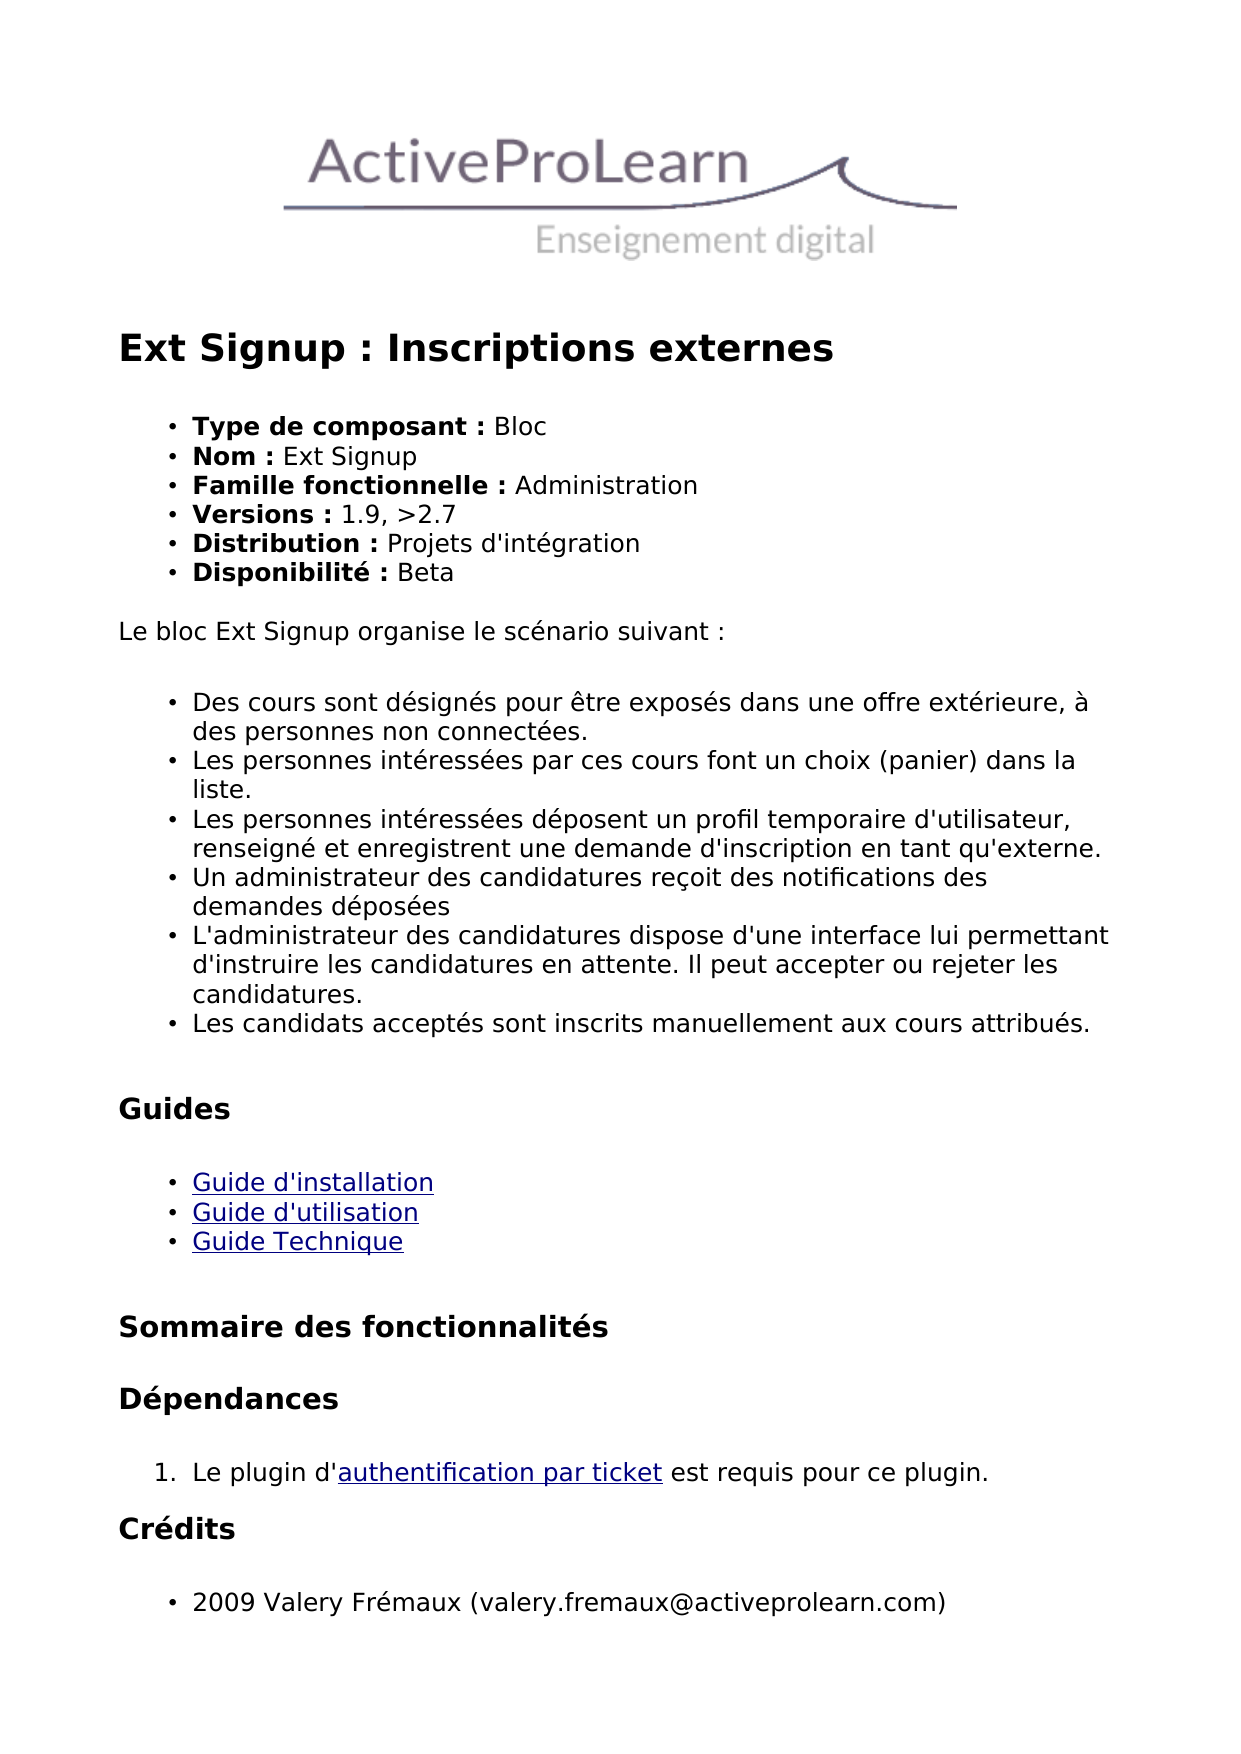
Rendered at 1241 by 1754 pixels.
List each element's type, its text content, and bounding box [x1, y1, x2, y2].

list Distribution : Projets d'intégration [177, 529, 1122, 558]
picture [283, 118, 957, 261]
list Les personnes intéressées déposent un profil temporaire d'utilisateur, renseigné et enregistrent une demande d'inscription en tant qu'externe. [177, 805, 1122, 863]
list 2009 Valery Frémaux (valery.fremaux@activeprolearn.com) [177, 1588, 1122, 1617]
list Guide d'installation [177, 1169, 1122, 1198]
list Nom : Ext Signup [177, 442, 1122, 471]
list Famille fonctionnelle : Administration [177, 471, 1122, 500]
list L'administrateur des candidatures dispose d'une interface lui permettant d'instruire les candidatures en attente. Il peut accepter ou rejeter les candidatures. [177, 922, 1122, 1009]
subtitle Sommaire des fonctionnalités [118, 1311, 1122, 1344]
subtitle Guides [118, 1093, 1122, 1127]
list Type de composant : Bloc [177, 413, 1122, 442]
list Guide Technique [177, 1227, 1122, 1256]
list Guide d'utilisation [177, 1198, 1122, 1227]
list Versions : 1.9, >2.7 [177, 500, 1122, 529]
list Les candidats acceptés sont inscrits manuellement aux cours attribués. [177, 1009, 1122, 1038]
subtitle Ext Signup : Inscriptions externes [118, 327, 1122, 371]
subtitle Crédits [118, 1512, 1122, 1546]
text Le bloc Ext Signup organise le scénario suivant : [118, 617, 1122, 646]
subtitle Dépendances [118, 1382, 1122, 1416]
list Disponibilité : Beta [177, 558, 1122, 588]
list Le plugin d'authentification par ticket est requis pour ce plugin. [177, 1458, 1122, 1487]
list Un administrateur des candidatures reçoit des notifications des demandes déposées [177, 863, 1122, 922]
list Des cours sont désignés pour être exposés dans une offre extérieure, à des personnes non connectées. [177, 688, 1122, 747]
list Les personnes intéressées par ces cours font un choix (panier) dans la liste. [177, 747, 1122, 805]
